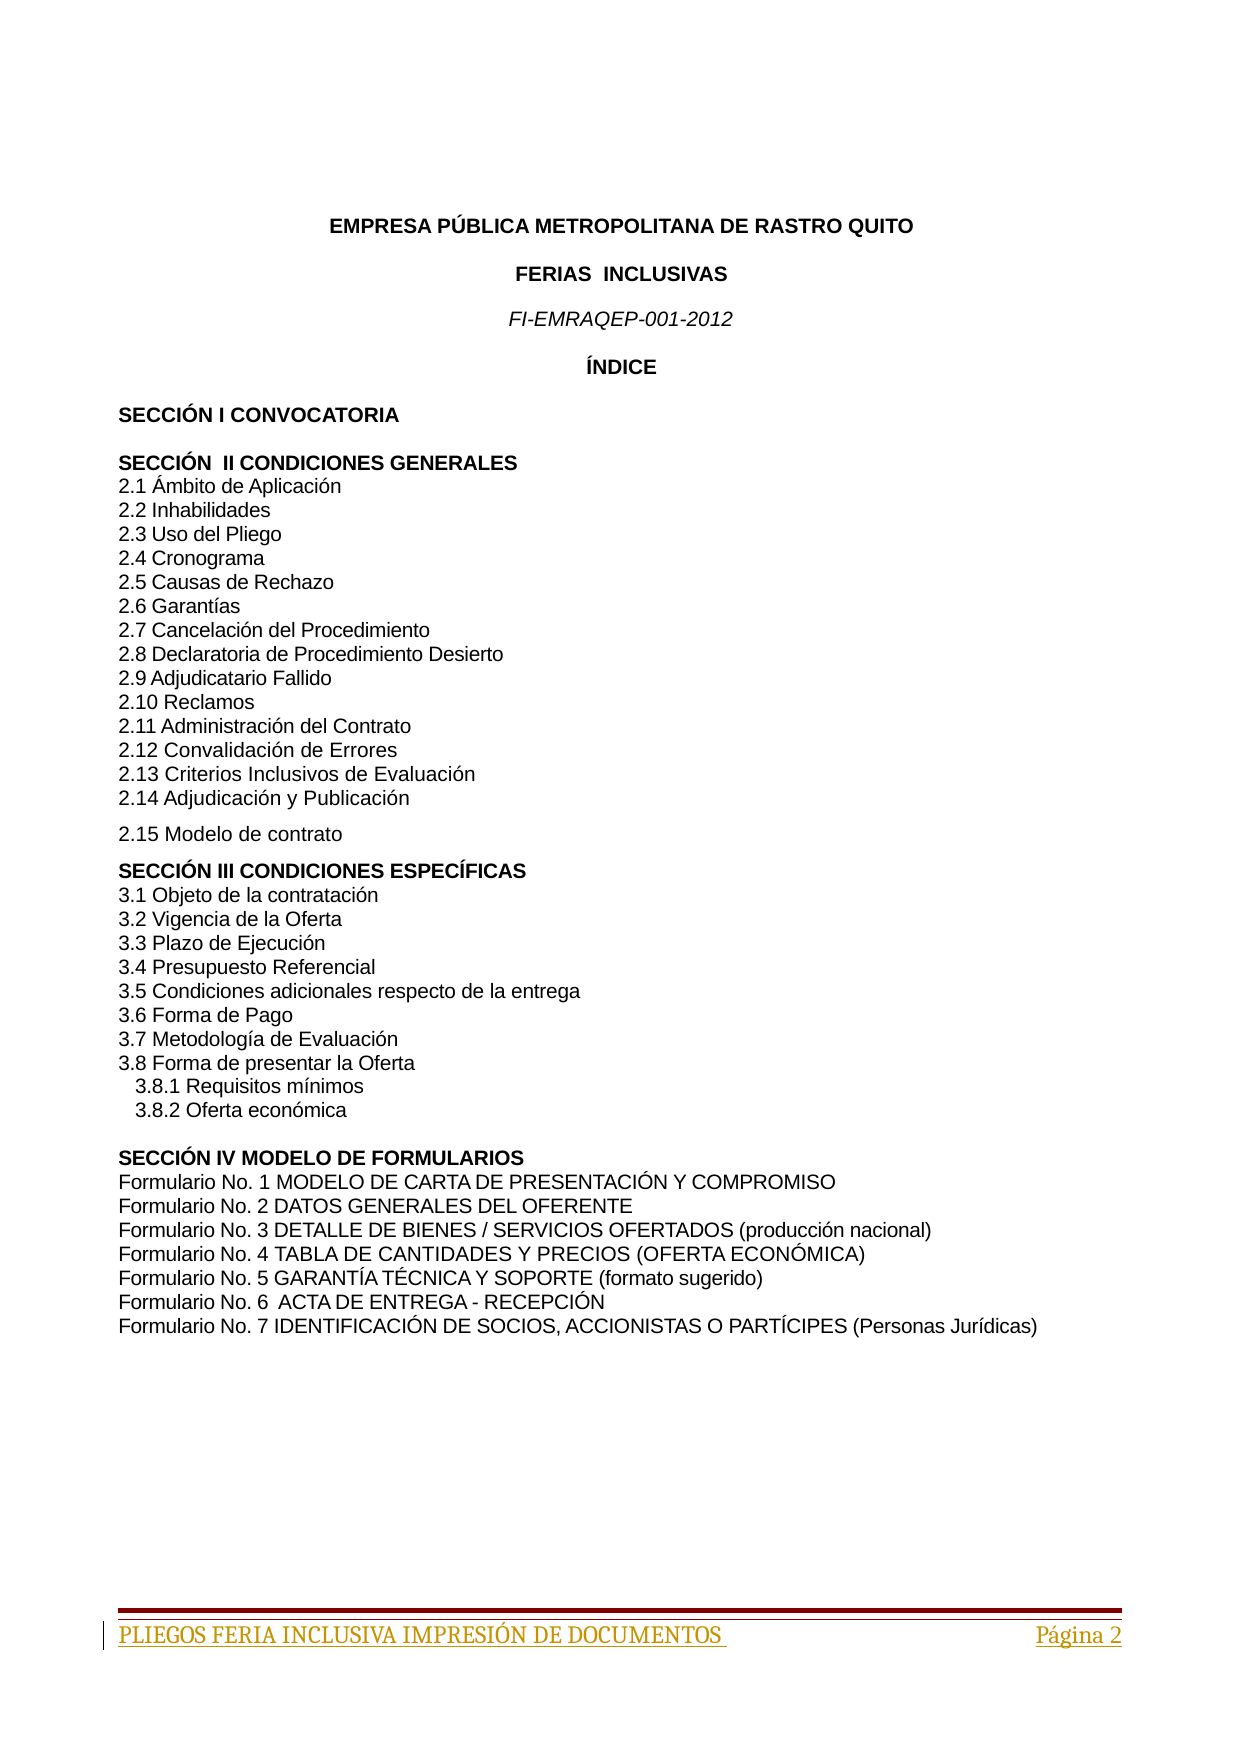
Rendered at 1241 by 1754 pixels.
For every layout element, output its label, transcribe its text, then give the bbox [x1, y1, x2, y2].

text 2.13 Criterios Inclusivos de Evaluación [118, 762, 1125, 786]
text 2.1 Ámbito de Aplicación [118, 474, 1125, 498]
text 3.3 Plazo de Ejecución [118, 931, 1125, 954]
text 2.3 Uso del Pliego [118, 522, 1125, 546]
text 2.10 Reclamos [118, 690, 1125, 714]
text ÍNDICE [118, 354, 1125, 378]
text 2.15 Modelo de contrato [118, 822, 1125, 846]
text FERIAS INCLUSIVAS [118, 262, 1125, 286]
text 2.14 Adjudicación y Publicación [118, 786, 1125, 810]
text 2.6 Garantías [118, 594, 1125, 618]
text SECCIÓN III CONDICIONES ESPECÍFICAS [118, 859, 1125, 883]
text 2.2 Inhabilidades [118, 498, 1125, 522]
text 3.2 Vigencia de la Oferta [118, 907, 1125, 931]
text 2.9 Adjudicatario Fallido [118, 666, 1125, 690]
text EMPRESA PÚBLICA METROPOLITANA DE RASTRO QUITO [118, 214, 1125, 238]
text 3.5 Condiciones adicionales respecto de la entrega [118, 978, 1125, 1002]
text SECCIÓN I CONVOCATORIA [118, 402, 1125, 426]
text SECCIÓN IV MODELO DE FORMULARIOS [118, 1146, 1125, 1170]
text 2.8 Declaratoria de Procedimiento Desierto [118, 642, 1125, 666]
text 2.7 Cancelación del Procedimiento [118, 618, 1125, 642]
text 3.8.2 Oferta económica [118, 1098, 1125, 1122]
text Formulario No. 7 IDENTIFICACIÓN DE SOCIOS, ACCIONISTAS O PARTÍCIPES (Personas Jurídicas) [118, 1314, 1125, 1338]
text 2.5 Causas de Rechazo [118, 570, 1125, 594]
text 3.7 Metodología de Evaluación [118, 1026, 1125, 1050]
text 3.8.1 Requisitos mínimos [118, 1074, 1125, 1098]
text Formulario No. 6 ACTA DE ENTREGA - RECEPCIÓN [118, 1290, 1125, 1314]
text Formulario No. 2 DATOS GENERALES DEL OFERENTE [118, 1194, 1125, 1218]
text 2.12 Convalidación de Errores [118, 738, 1125, 762]
text 3.8 Forma de presentar la Oferta [118, 1050, 1125, 1074]
text Formulario No. 1 MODELO DE CARTA DE PRESENTACIÓN Y COMPROMISO [118, 1170, 1125, 1194]
text SECCIÓN II CONDICIONES GENERALES [118, 450, 1125, 474]
text Formulario No. 4 TABLA DE CANTIDADES Y PRECIOS (OFERTA ECONÓMICA) [118, 1242, 1125, 1266]
text Formulario No. 3 DETALLE DE BIENES / SERVICIOS OFERTADOS (producción nacional) [118, 1218, 1125, 1242]
text 2.11 Administración del Contrato [118, 714, 1125, 738]
text 2.4 Cronograma [118, 546, 1125, 570]
text 3.6 Forma de Pago [118, 1002, 1125, 1026]
subtitle FI-EMRAQEP-001-2012 [118, 307, 1125, 331]
text Formulario No. 5 GARANTÍA TÉCNICA Y SOPORTE (formato sugerido) [118, 1266, 1125, 1290]
text 3.4 Presupuesto Referencial [118, 954, 1125, 978]
text 3.1 Objeto de la contratación [118, 883, 1125, 907]
